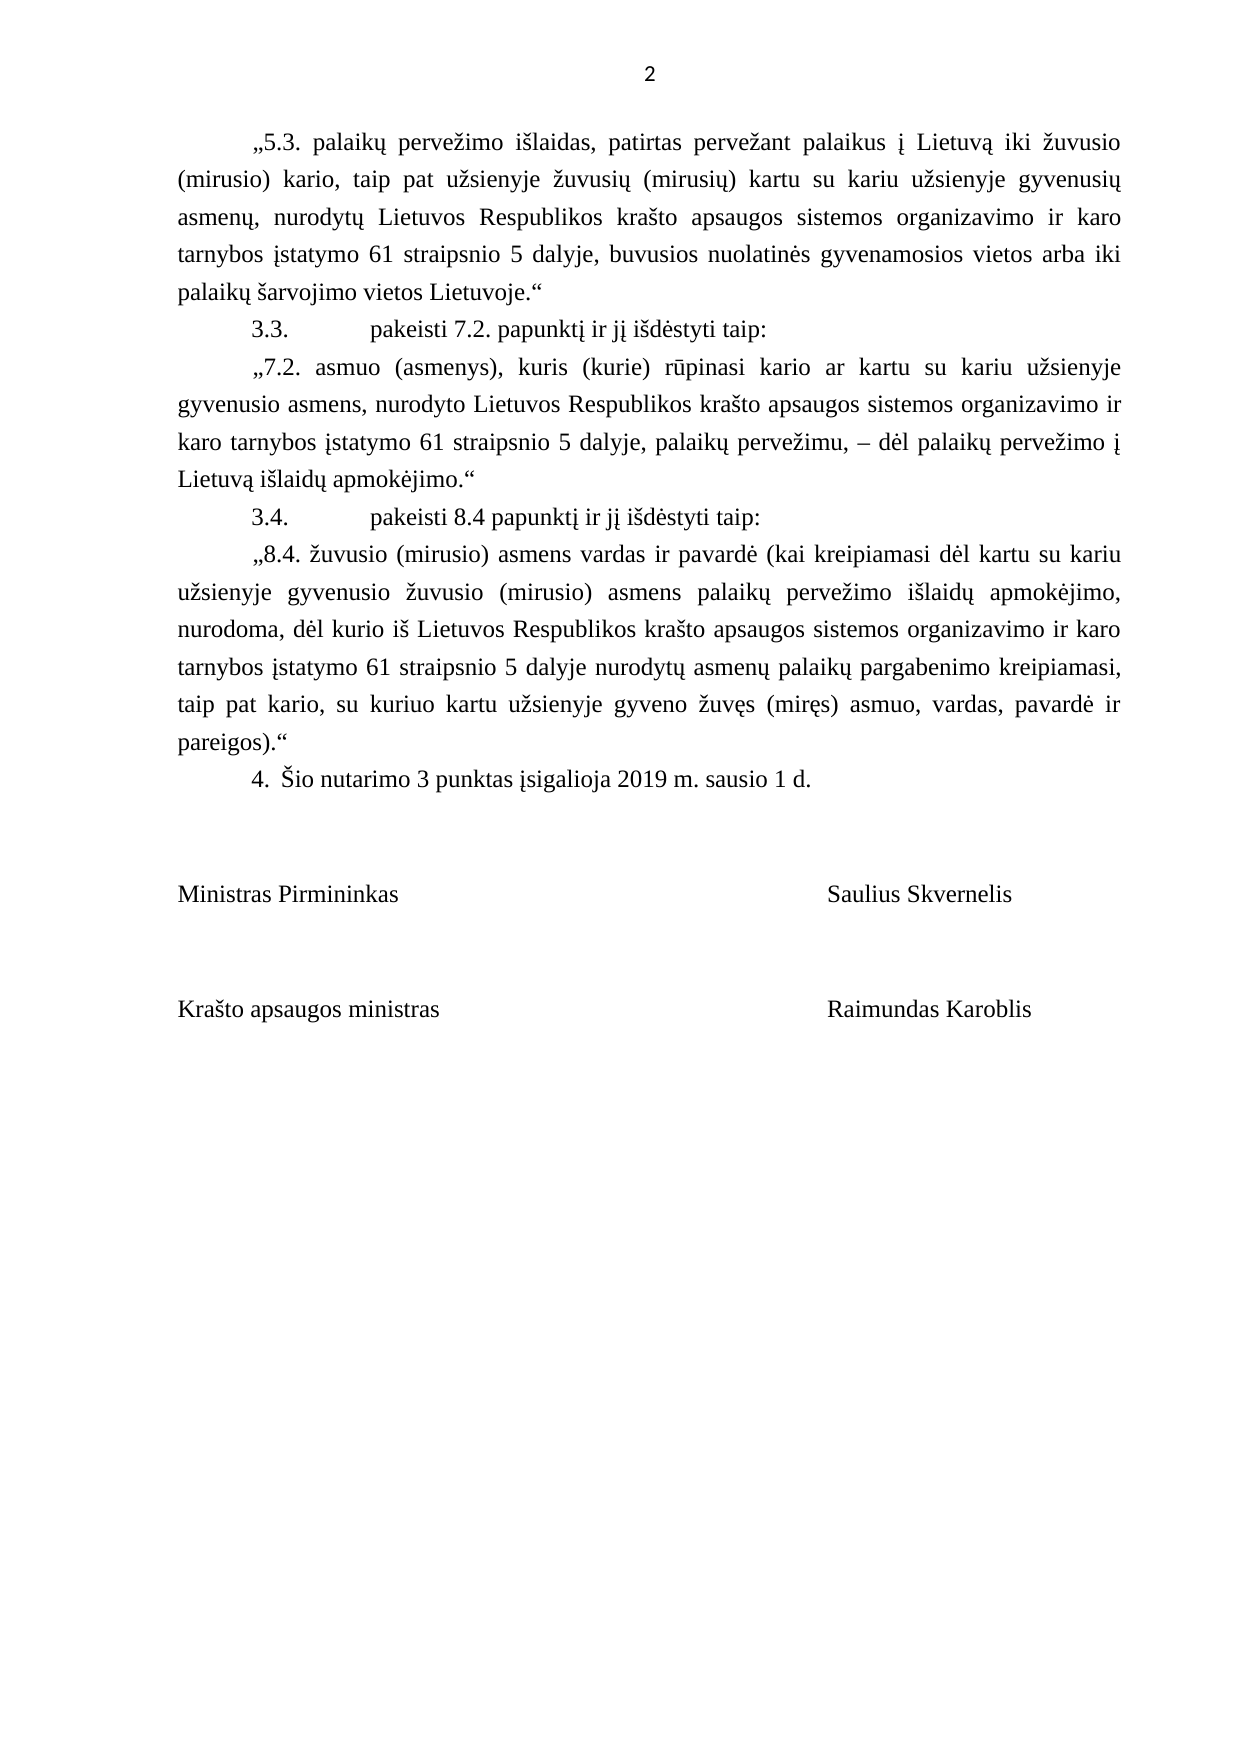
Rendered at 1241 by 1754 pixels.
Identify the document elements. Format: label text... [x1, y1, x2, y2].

text 4. Šio nutarimo 3 punktas įsigalioja 2019 m. sausio 1 d. [215, 756, 1122, 793]
text „7.2. asmuo (asmenys), kuris (kurie) rūpinasi kario ar kartu su kariu užsienyje gyvenusio asmens, nurodyto Lietuvos Respublikos krašto apsaugos sistemos organizavimo ir karo tarnybos įstatymo 61 straipsnio 5 dalyje, palaikų pervežimu, – dėl palaikų pervežimo į Lietuvą išlaidų apmokėjimo.“ [177, 343, 1122, 493]
text „8.4. žuvusio (mirusio) asmens vardas ir pavardė (kai kreipiamasi dėl kartu su kariu užsienyje gyvenusio žuvusio (mirusio) asmens palaikų pervežimo išlaidų apmokėjimo, nurodoma, dėl kurio iš Lietuvos Respublikos krašto apsaugos sistemos organizavimo ir karo tarnybos įstatymo 61 straipsnio 5 dalyje nurodytų asmenų palaikų pargabenimo kreipiamasi, taip pat kario, su kuriuo kartu užsienyje gyveno žuvęs (miręs) asmuo, vardas, pavardė ir pareigos).“ [177, 531, 1122, 756]
text „5.3. palaikų pervežimo išlaidas, patirtas pervežant palaikus į Lietuvą iki žuvusio (mirusio) kario, taip pat užsienyje žuvusių (mirusių) kartu su kariu užsienyje gyvenusių asmenų, nurodytų Lietuvos Respublikos krašto apsaugos sistemos organizavimo ir karo tarnybos įstatymo 61 straipsnio 5 dalyje, buvusios nuolatinės gyvenamosios vietos arba iki palaikų šarvojimo vietos Lietuvoje.“ [177, 118, 1122, 306]
text 3.3. pakeisti 7.2. papunktį ir jį išdėstyti taip: [251, 306, 1122, 343]
text Krašto apsaugos ministras Raimundas Karoblis [177, 994, 1122, 1023]
text 3.4. pakeisti 8.4 papunktį ir jį išdėstyti taip: [251, 493, 1122, 531]
text Ministras Pirmininkas Saulius Skvernelis [177, 879, 1122, 908]
